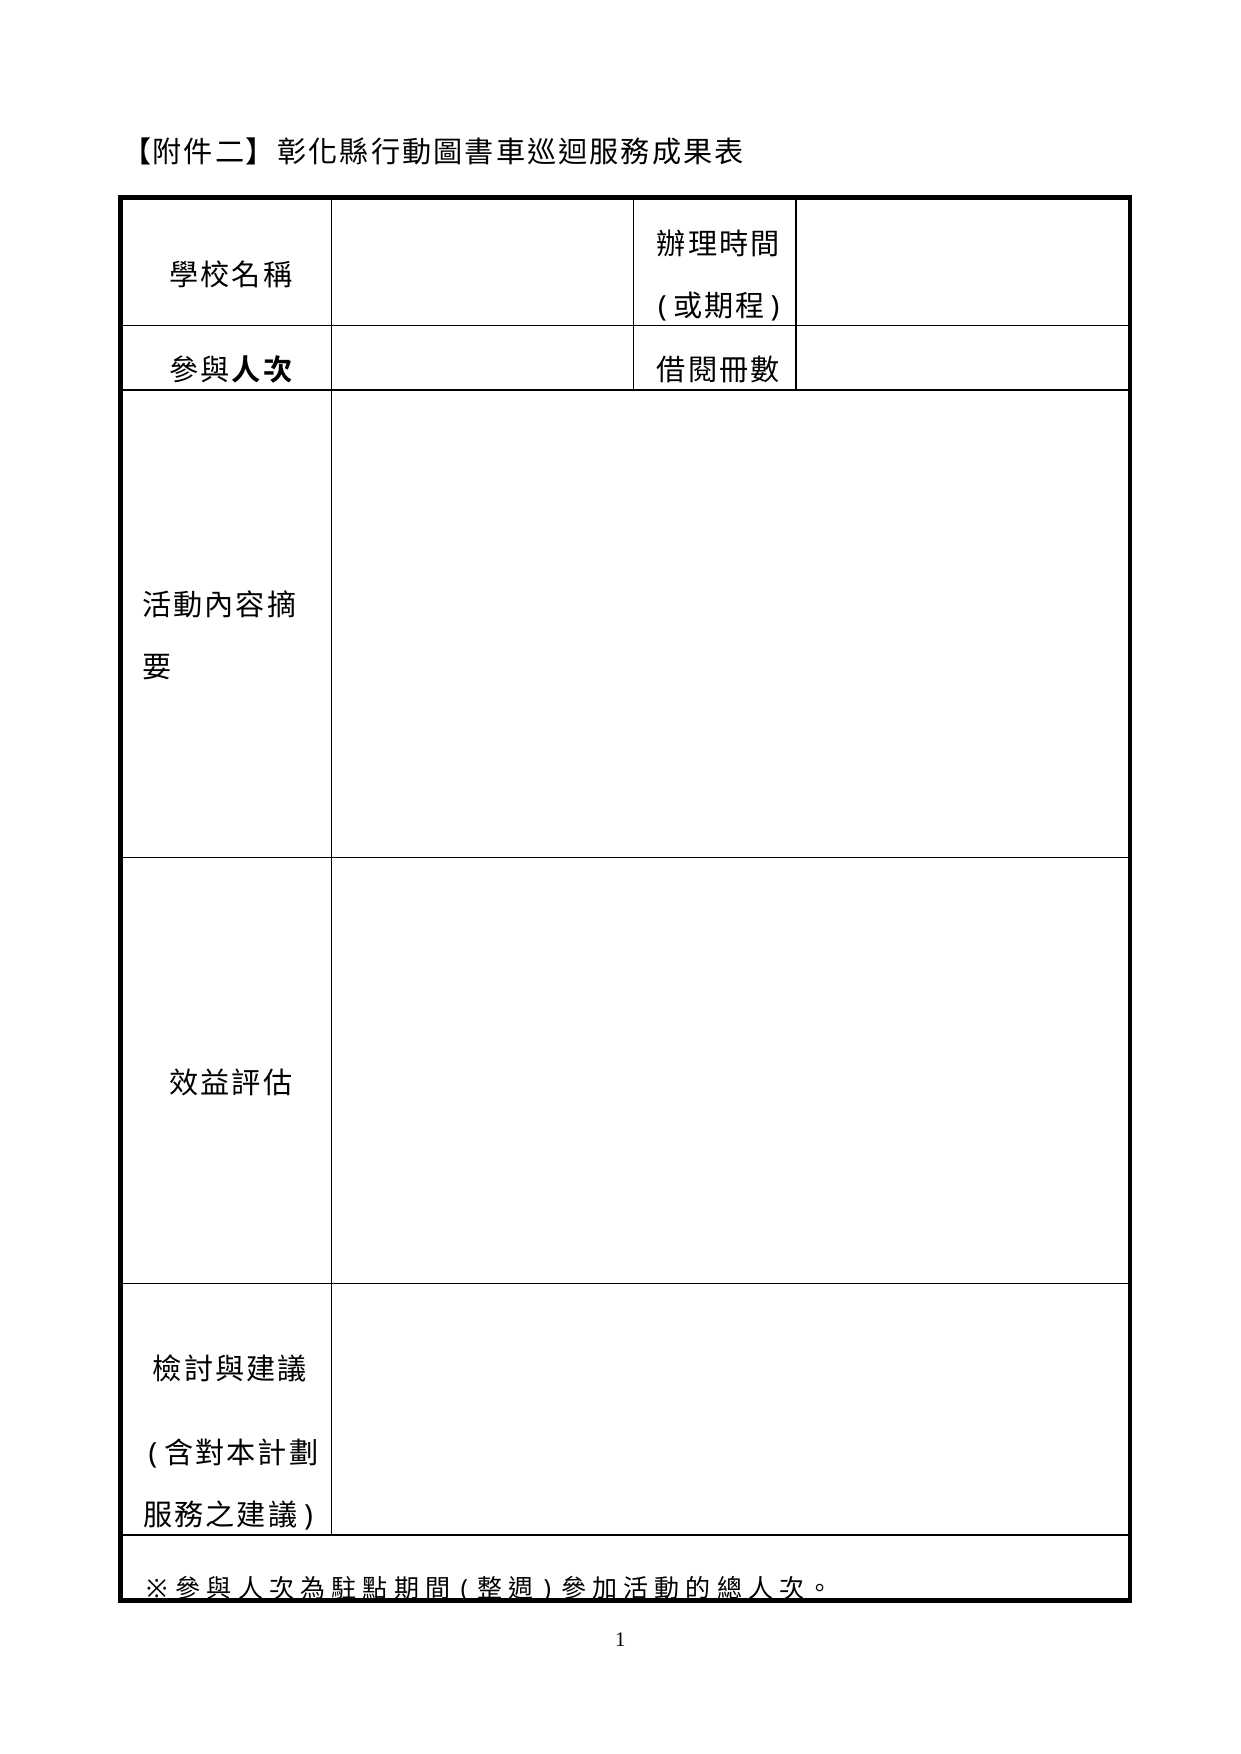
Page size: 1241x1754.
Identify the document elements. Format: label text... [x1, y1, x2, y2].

table_cell [332, 858, 1128, 1282]
table_cell ※參與人次為駐點期間(整週)參加活動的總人次。 [123, 1536, 1128, 1598]
table_cell [332, 1284, 1128, 1534]
table_header 辦理時間(或期程) [634, 200, 795, 325]
table_cell [332, 326, 633, 389]
table_cell [797, 326, 1128, 389]
table_cell 效益評估 [123, 858, 331, 1282]
table_cell [332, 391, 1128, 857]
table_header [332, 200, 633, 325]
table_header 學校名稱 [123, 200, 331, 325]
table_cell 借閱冊數 [634, 326, 795, 389]
table_cell 參與人次 [123, 326, 331, 389]
table_cell 檢討與建議(含對本計劃服務之建議) [123, 1284, 331, 1534]
table_cell 活動內容摘要 [123, 391, 331, 857]
table_header [797, 200, 1128, 325]
text 【附件二】彰化縣行動圖書車巡迴服務成果表 [120, 108, 1120, 170]
